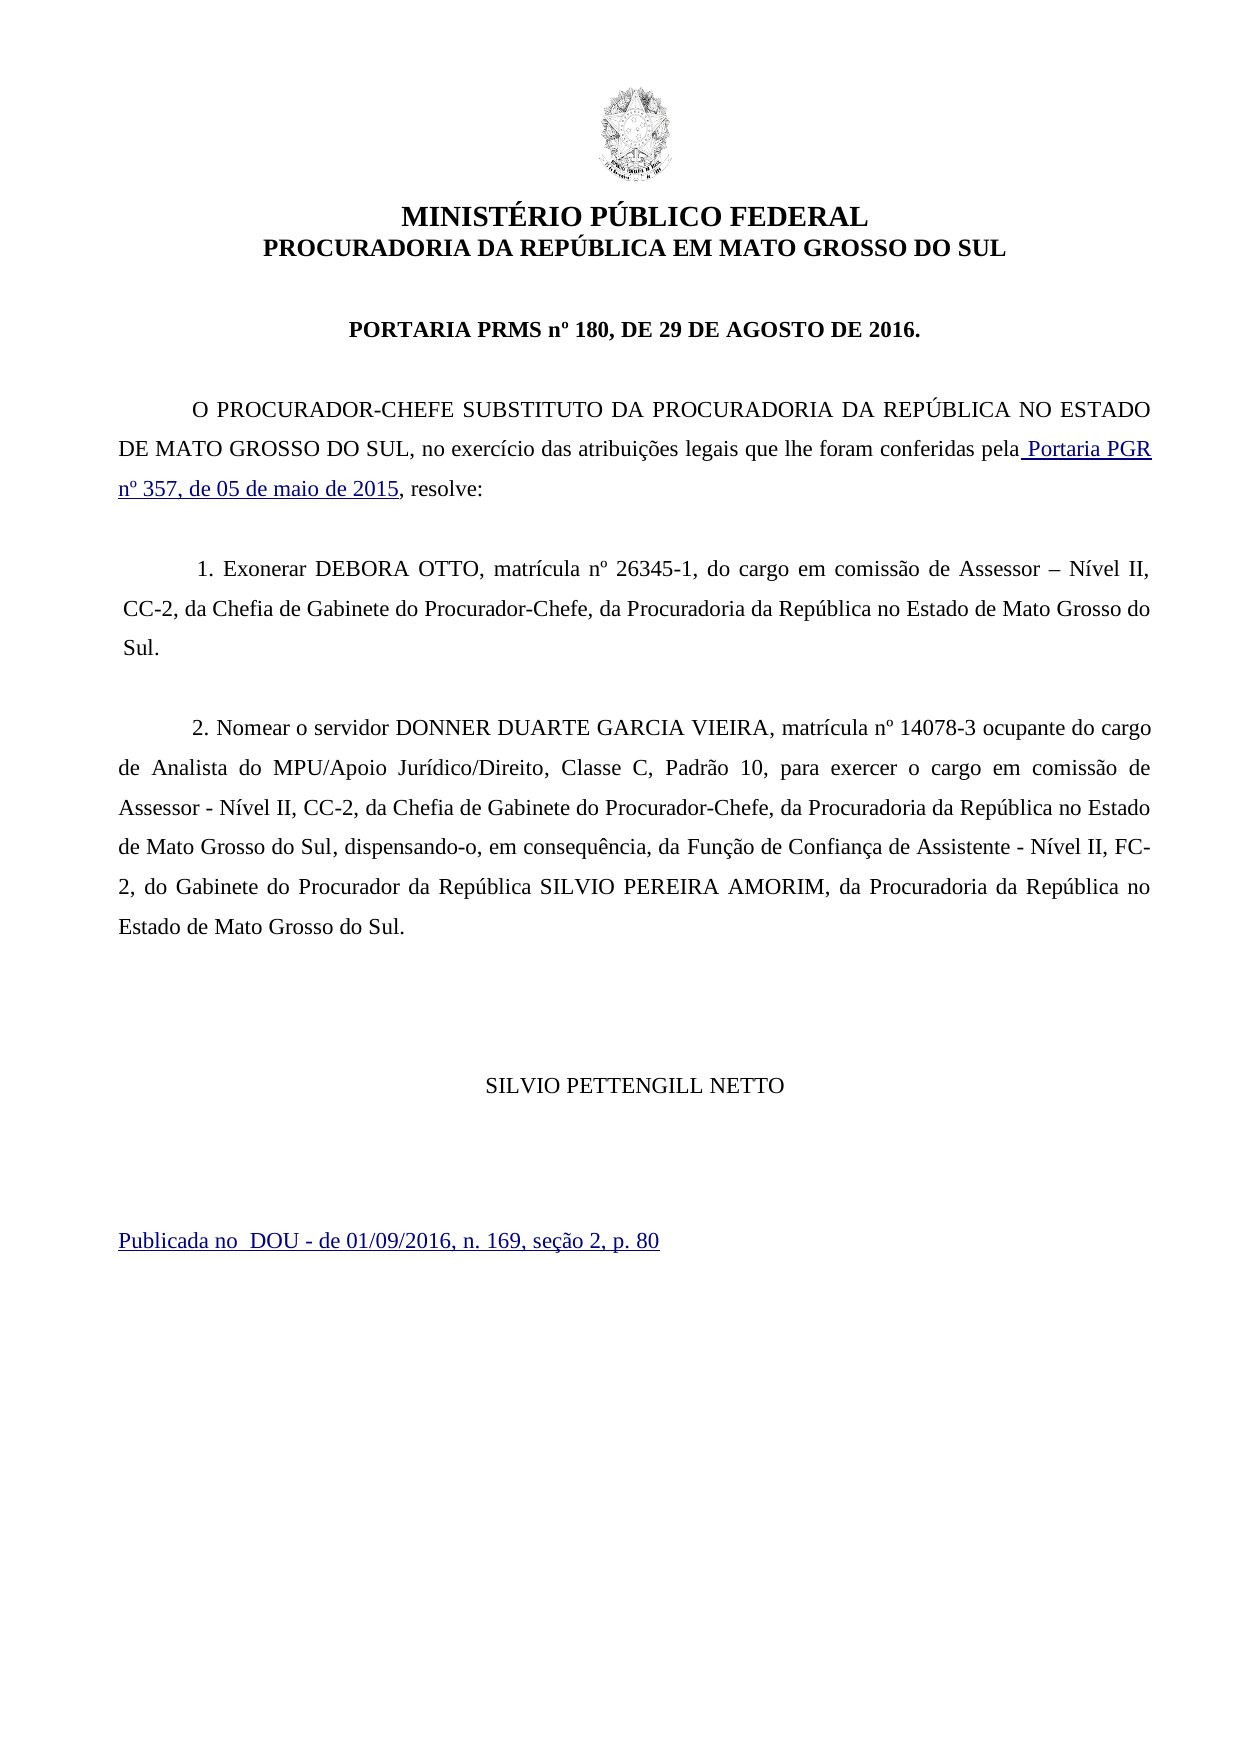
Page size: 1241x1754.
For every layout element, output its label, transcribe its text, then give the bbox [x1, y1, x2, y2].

subtitle PROCURADORIA DA REPÚBLICA EM MATO GROSSO DO SUL [118, 233, 1152, 262]
text 2. Nomear o servidor DONNER DUARTE GARCIA VIEIRA, matrícula nº 14078-3 ocupante do cargo de Analista do MPU/Apoio Jurídico/Direito, Classe C, Padrão 10, para exercer o cargo em comissão de Assessor - Nível II, CC-2, da Chefia de Gabinete do Procurador-Chefe, da Procuradoria da República no Estado de Mato Grosso do Sul, dispensando-o, em consequência, da Função de Confiança de Assistente - Nível II, FC-2, do Gabinete do Procurador da República SILVIO PEREIRA AMORIM, da Procuradoria da República no Estado de Mato Grosso do Sul. [118, 714, 1152, 939]
text Publicada no DOU - de 01/09/2016, n. 169, seção 2, p. 80 [118, 1227, 1152, 1253]
text O PROCURADOR-CHEFE SUBSTITUTO DA PROCURADORIA DA REPÚBLICA NO ESTADO DE MATO GROSSO DO SUL, no exercício das atribuições legais que lhe foram conferidas pela Portaria PGR nº 357, de 05 de maio de 2015, resolve: [118, 396, 1152, 502]
text 1. Exonerar DEBORA OTTO, matrícula nº 26345-1, do cargo em comissão de Assessor – Nível II, CC-2, da Chefia de Gabinete do Procurador-Chefe, da Procuradoria da República no Estado de Mato Grosso do Sul. [117, 555, 1152, 661]
text SILVIO PETTENGILL NETTO [118, 1072, 1152, 1098]
text MINISTÉRIO PÚBLICO FEDERAL [118, 199, 1152, 233]
text PORTARIA PRMS nº 180, DE 29 DE AGOSTO DE 2016. [118, 316, 1152, 342]
